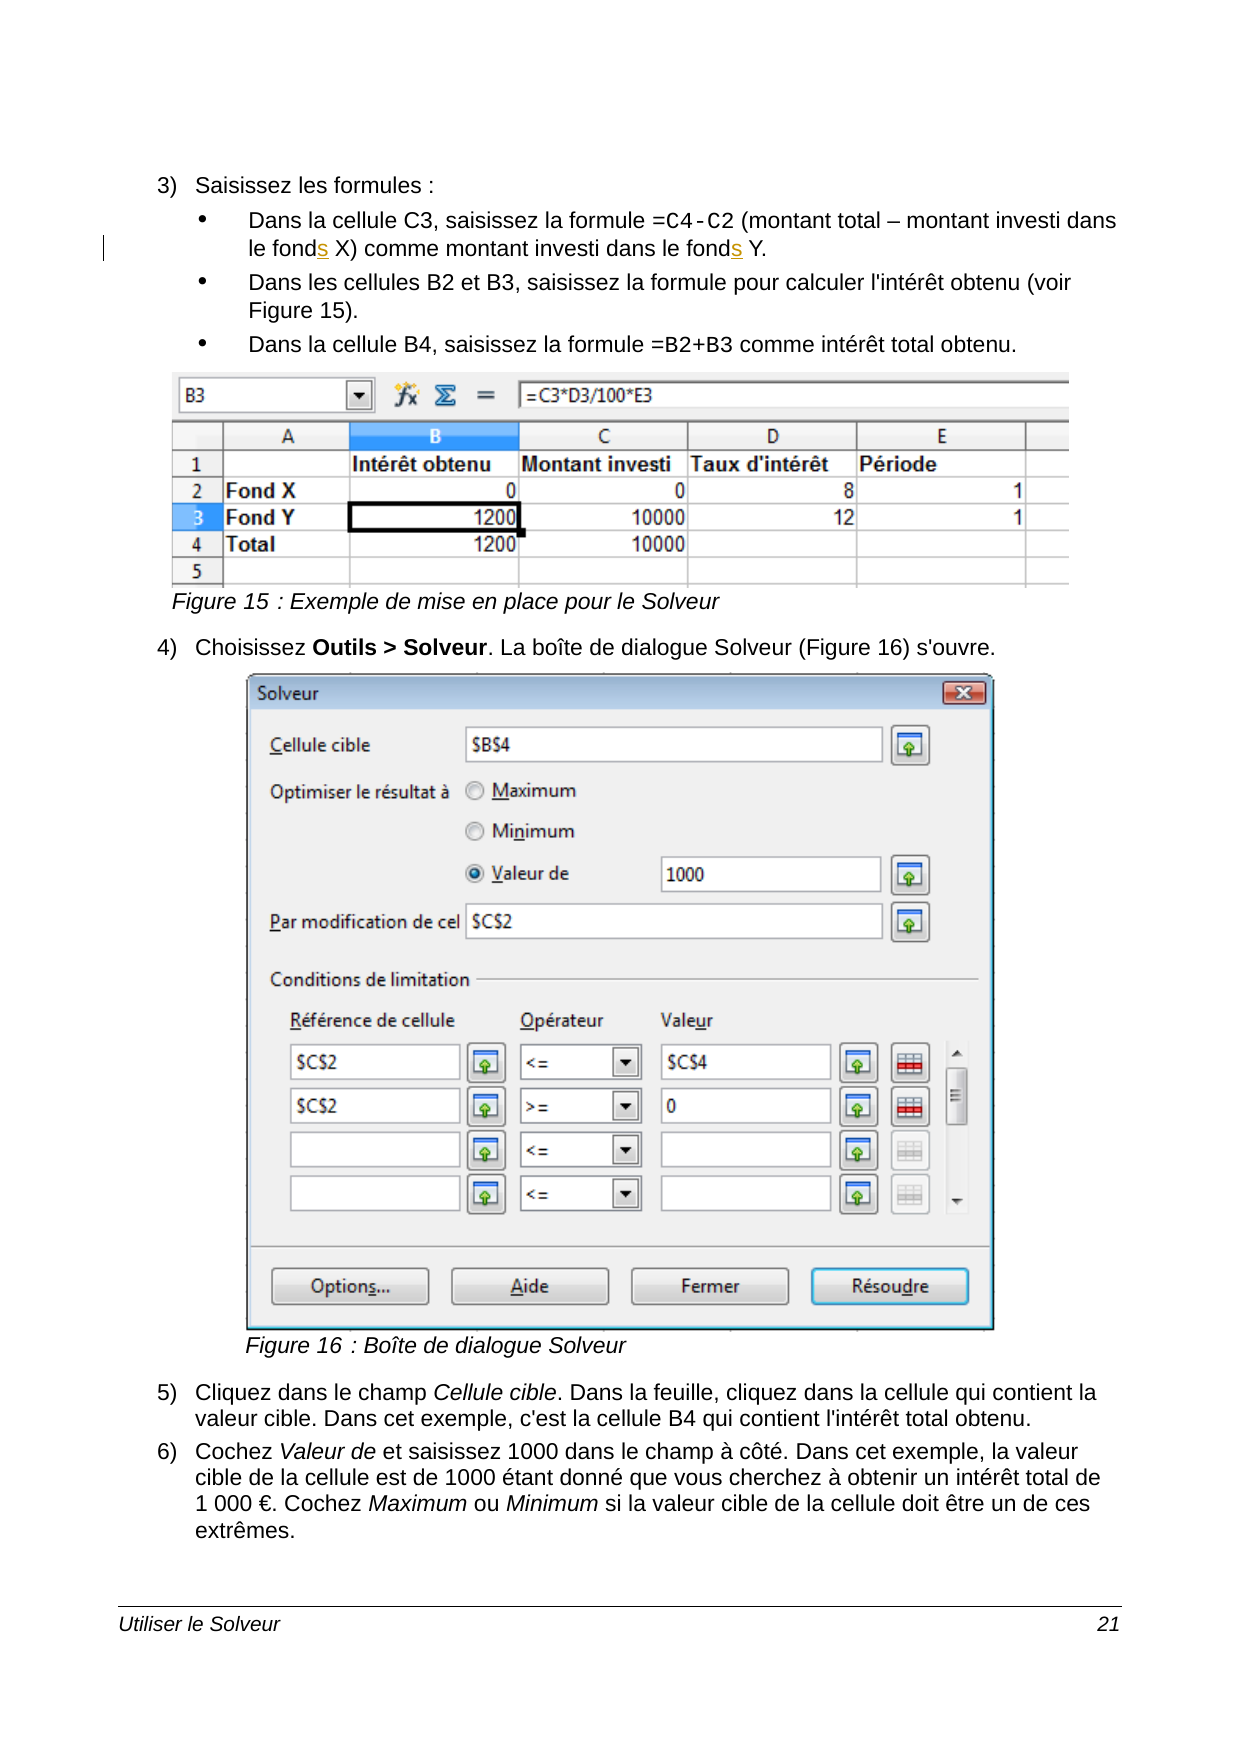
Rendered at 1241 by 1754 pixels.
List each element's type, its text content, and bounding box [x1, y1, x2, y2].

list Dans la cellule C3, saisissez la formule =C4-C2 (montant total – montant investi dans le fonds X) comme montant investi dans le fonds Y. [195, 205, 1122, 261]
picture [171, 372, 1069, 588]
list Dans les cellules B2 et B3, saisissez la formule pour calculer l'intérêt obtenu (voir Figure 15). [195, 268, 1122, 323]
text Figure 15 : Exemple de mise en place pour le Solveur [172, 588, 1068, 614]
picture [245, 672, 996, 1332]
list Cliquez dans le champ Cellule cible. Dans la feuille, cliquez dans la cellule qui contient la valeur cible. Dans cet exemple, c'est la cellule B4 qui contient l'intérêt total obtenu. [177, 1379, 1122, 1431]
text Figure 16 : Boîte de dialogue Solveur [245, 1332, 995, 1358]
list Choisissez Outils > Solveur. La boîte de dialogue Solveur (Figure 16) s'ouvre. [177, 634, 1122, 660]
list Dans la cellule B4, saisissez la formule =B2+B3 comme intérêt total obtenu. [195, 329, 1122, 359]
list Cochez Valeur de et saisissez 1000 dans le champ à côté. Dans cet exemple, la valeur cible de la cellule est de 1000 étant donné que vous cherchez à obtenir un intérêt total de 1 000 €. Cochez Maximum ou Minimum si la valeur cible de la cellule doit être un de ces extrêmes. [177, 1438, 1122, 1543]
list Saisissez les formules : [177, 172, 1122, 199]
